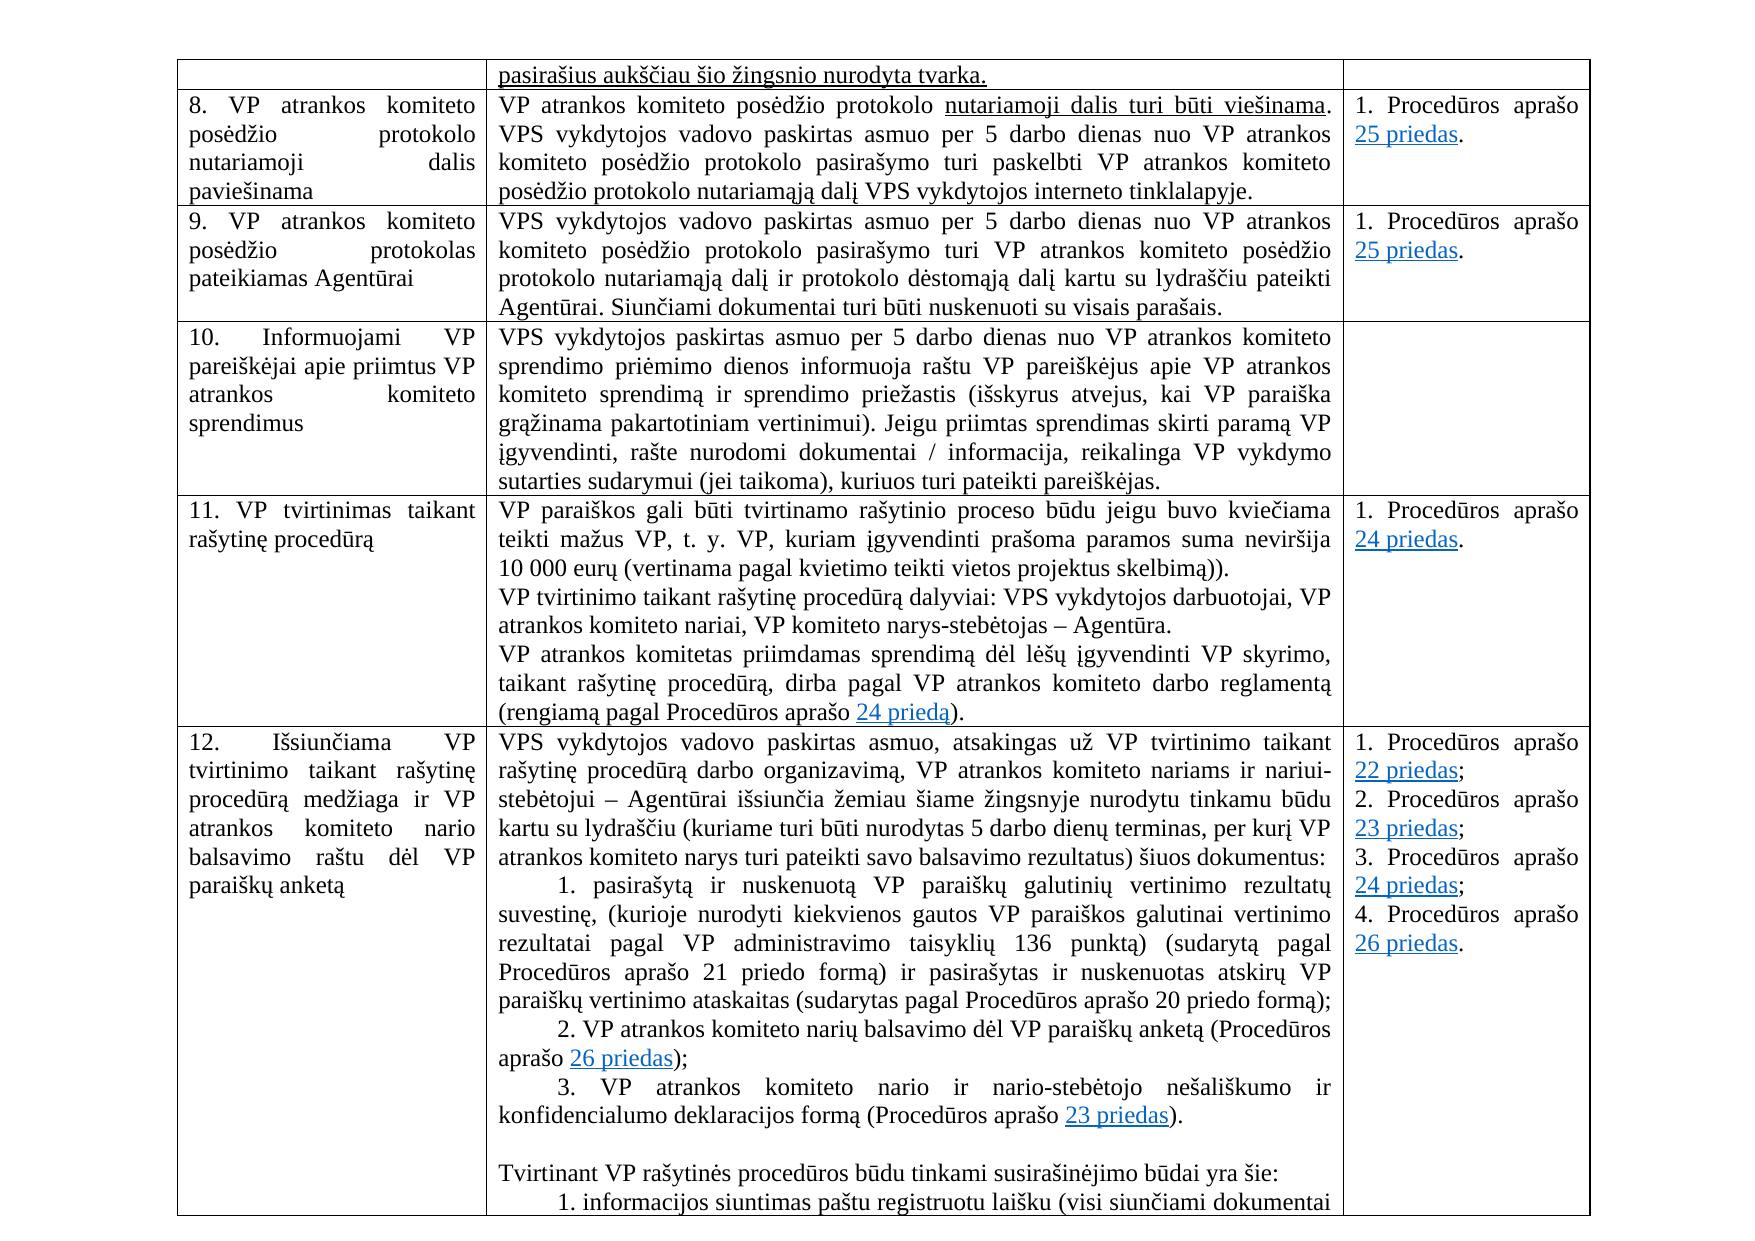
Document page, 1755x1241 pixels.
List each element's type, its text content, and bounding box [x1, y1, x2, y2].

table_cell 8. VP atrankos komiteto posėdžio protokolo nutariamoji dalis paviešinama [178, 90, 486, 205]
table_cell VP atrankos komiteto posėdžio protokolo nutariamoji dalis turi būti viešinama. VPS vykdytojos vadovo paskirtas asmuo per 5 darbo dienas nuo VP atrankos komiteto posėdžio protokolo pasirašymo turi paskelbti VP atrankos komiteto posėdžio protokolo nutariamąją dalį VPS vykdytojos interneto tinklalapyje. [487, 90, 1343, 205]
table_cell 1. Procedūros aprašo 24 priedas. [1344, 496, 1589, 726]
table_cell 1. Procedūros aprašo 25 priedas. [1344, 90, 1589, 205]
table_cell [1344, 60, 1589, 89]
table_cell 10. Informuojami VP pareiškėjai apie priimtus VP atrankos komiteto sprendimus [178, 322, 486, 494]
table_cell 1. Procedūros aprašo 25 priedas. [1344, 206, 1589, 321]
table_cell pasirašius aukščiau šio žingsnio nurodyta tvarka. [487, 60, 1343, 89]
table_cell VPS vykdytojos paskirtas asmuo per 5 darbo dienas nuo VP atrankos komiteto sprendimo priėmimo dienos informuoja raštu VP pareiškėjus apie VP atrankos komiteto sprendimą ir sprendimo priežastis (išskyrus atvejus, kai VP paraiška grąžinama pakartotiniam vertinimui). Jeigu priimtas sprendimas skirti paramą VP įgyvendinti, rašte nurodomi dokumentai / informacija, reikalinga VP vykdymo sutarties sudarymui (jei taikoma), kuriuos turi pateikti pareiškėjas. [487, 322, 1343, 494]
table_cell 11. VP tvirtinimas taikant rašytinę procedūrą [178, 496, 486, 726]
table_cell 1. Procedūros aprašo 22 priedas; 2. Procedūros aprašo 23 priedas; 3. Procedūros aprašo 24 priedas; 4. Procedūros aprašo 26 priedas. [1344, 727, 1589, 1215]
table_cell [178, 60, 486, 89]
table_cell VPS vykdytojos vadovo paskirtas asmuo, atsakingas už VP tvirtinimo taikant rašytinę procedūrą darbo organizavimą, VP atrankos komiteto nariams ir nariui-stebėtojui – Agentūrai išsiunčia žemiau šiame žingsnyje nurodytu tinkamu būdu kartu su lydraščiu (kuriame turi būti nurodytas 5 darbo dienų terminas, per kurį VP atrankos komiteto narys turi pateikti savo balsavimo rezultatus) šiuos dokumentus: 1. pasirašytą ir nuskenuotą VP paraiškų galutinių vertinimo rezultatų suvestinę, (kurioje nurodyti kiekvienos gautos VP paraiškos galutinai vertinimo rezultatai pagal VP administravimo taisyklių 136 punktą) (sudarytą pagal Procedūros aprašo 21 priedo formą) ir pasirašytas ir nuskenuotas atskirų VP paraiškų vertinimo ataskaitas (sudarytas pagal Procedūros aprašo 20 priedo formą); 2. VP atrankos komiteto narių balsavimo dėl VP paraiškų anketą (Procedūros aprašo 26 priedas); 3. VP atrankos komiteto nario ir nario-stebėtojo nešališkumo ir konfidencialumo deklaracijos formą (Procedūros aprašo 23 priedas). Tvirtinant VP rašytinės procedūros būdu tinkami susirašinėjimo būdai yra šie: 1. informacijos siuntimas paštu registruotu laišku (visi siunčiami dokumentai [487, 727, 1343, 1215]
table_cell VP paraiškos gali būti tvirtinamo rašytinio proceso būdu jeigu buvo kviečiama teikti mažus VP, t. y. VP, kuriam įgyvendinti prašoma paramos suma neviršija 10 000 eurų (vertinama pagal kvietimo teikti vietos projektus skelbimą)). VP tvirtinimo taikant rašytinę procedūrą dalyviai: VPS vykdytojos darbuotojai, VP atrankos komiteto nariai, VP komiteto narys-stebėtojas – Agentūra. VP atrankos komitetas priimdamas sprendimą dėl lėšų įgyvendinti VP skyrimo, taikant rašytinę procedūrą, dirba pagal VP atrankos komiteto darbo reglamentą (rengiamą pagal Procedūros aprašo 24 priedą). [487, 496, 1343, 726]
table_cell VPS vykdytojos vadovo paskirtas asmuo per 5 darbo dienas nuo VP atrankos komiteto posėdžio protokolo pasirašymo turi VP atrankos komiteto posėdžio protokolo nutariamąją dalį ir protokolo dėstomąją dalį kartu su lydraščiu pateikti Agentūrai. Siunčiami dokumentai turi būti nuskenuoti su visais parašais. [487, 206, 1343, 321]
table_cell 12. Išsiunčiama VP tvirtinimo taikant rašytinę procedūrą medžiaga ir VP atrankos komiteto nario balsavimo raštu dėl VP paraiškų anketą [178, 727, 486, 1215]
table_cell 9. VP atrankos komiteto posėdžio protokolas pateikiamas Agentūrai [178, 206, 486, 321]
table_cell [1344, 322, 1589, 494]
